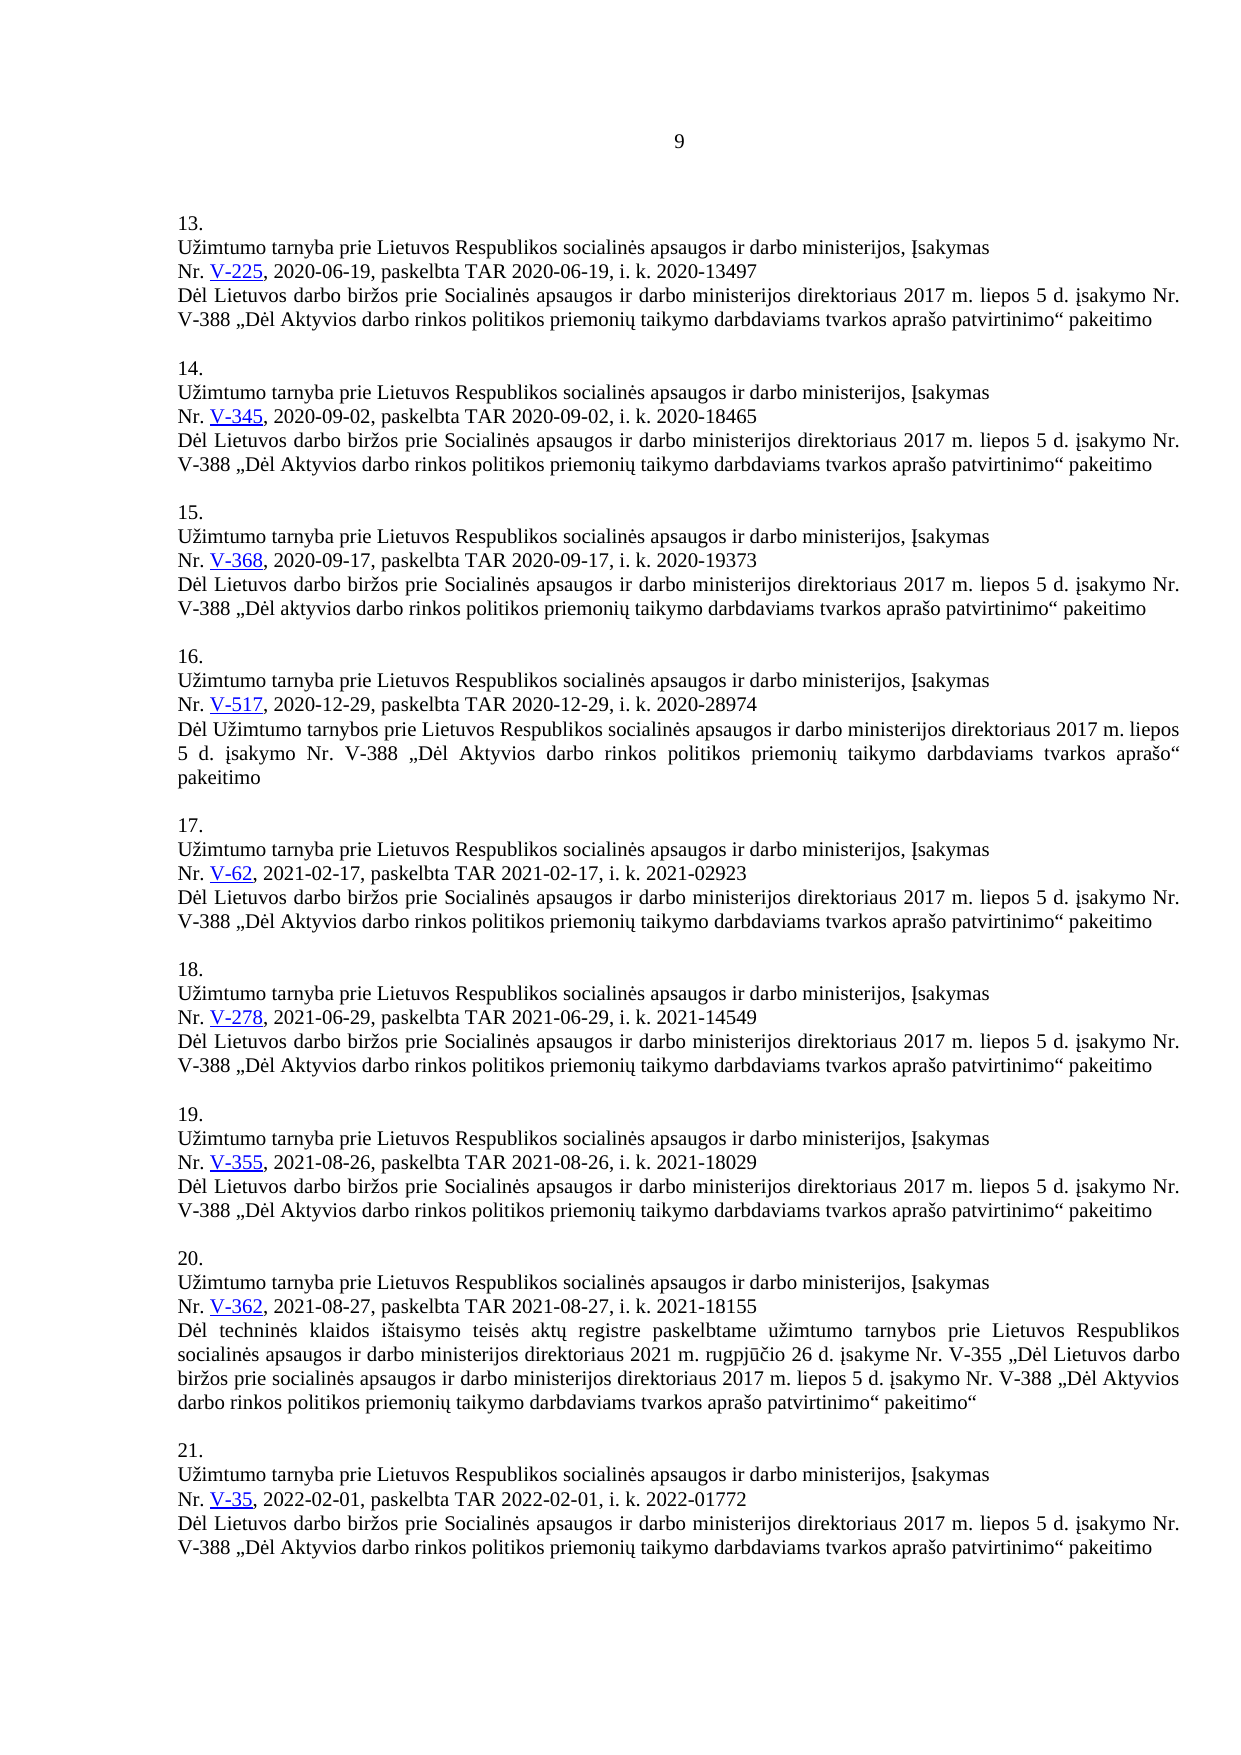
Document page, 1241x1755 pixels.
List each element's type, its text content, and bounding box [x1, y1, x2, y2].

text Nr. V-517, 2020-12-29, paskelbta TAR 2020-12-29, i. k. 2020-28974 [177, 692, 1181, 716]
text Užimtumo tarnyba prie Lietuvos Respublikos socialinės apsaugos ir darbo ministerijos, Įsakymas [177, 1462, 1181, 1486]
text Dėl Užimtumo tarnybos prie Lietuvos Respublikos socialinės apsaugos ir darbo ministerijos direktoriaus 2017 m. liepos 5 d. įsakymo Nr. V-388 „Dėl Aktyvios darbo rinkos politikos priemonių taikymo darbdaviams tvarkos aprašo“ pakeitimo [177, 716, 1181, 789]
text 13. [177, 211, 1181, 235]
text 20. [177, 1246, 1181, 1270]
text Dėl Lietuvos darbo biržos prie Socialinės apsaugos ir darbo ministerijos direktoriaus 2017 m. liepos 5 d. įsakymo Nr. V-388 „Dėl aktyvios darbo rinkos politikos priemonių taikymo darbdaviams tvarkos aprašo patvirtinimo“ pakeitimo [177, 572, 1181, 620]
text 18. [177, 957, 1181, 981]
text 15. [177, 500, 1181, 524]
text Užimtumo tarnyba prie Lietuvos Respublikos socialinės apsaugos ir darbo ministerijos, Įsakymas [177, 981, 1181, 1005]
text Nr. V-355, 2021-08-26, paskelbta TAR 2021-08-26, i. k. 2021-18029 [177, 1149, 1181, 1174]
text Dėl Lietuvos darbo biržos prie Socialinės apsaugos ir darbo ministerijos direktoriaus 2017 m. liepos 5 d. įsakymo Nr. V-388 „Dėl Aktyvios darbo rinkos politikos priemonių taikymo darbdaviams tvarkos aprašo patvirtinimo“ pakeitimo [177, 1511, 1181, 1559]
text Nr. V-35, 2022-02-01, paskelbta TAR 2022-02-01, i. k. 2022-01772 [177, 1486, 1181, 1511]
text Nr. V-278, 2021-06-29, paskelbta TAR 2021-06-29, i. k. 2021-14549 [177, 1005, 1181, 1029]
text Dėl Lietuvos darbo biržos prie Socialinės apsaugos ir darbo ministerijos direktoriaus 2017 m. liepos 5 d. įsakymo Nr. V-388 „Dėl Aktyvios darbo rinkos politikos priemonių taikymo darbdaviams tvarkos aprašo patvirtinimo“ pakeitimo [177, 1174, 1181, 1222]
text Nr. V-225, 2020-06-19, paskelbta TAR 2020-06-19, i. k. 2020-13497 [177, 259, 1181, 283]
text Nr. V-62, 2021-02-17, paskelbta TAR 2021-02-17, i. k. 2021-02923 [177, 861, 1181, 885]
text Dėl techninės klaidos ištaisymo teisės aktų registre paskelbtame užimtumo tarnybos prie Lietuvos Respublikos socialinės apsaugos ir darbo ministerijos direktoriaus 2021 m. rugpjūčio 26 d. įsakyme Nr. V-355 „Dėl Lietuvos darbo biržos prie socialinės apsaugos ir darbo ministerijos direktoriaus 2017 m. liepos 5 d. įsakymo Nr. V-388 „Dėl Aktyvios darbo rinkos politikos priemonių taikymo darbdaviams tvarkos aprašo patvirtinimo“ pakeitimo“ [177, 1318, 1181, 1414]
text Dėl Lietuvos darbo biržos prie Socialinės apsaugos ir darbo ministerijos direktoriaus 2017 m. liepos 5 d. įsakymo Nr. V-388 „Dėl Aktyvios darbo rinkos politikos priemonių taikymo darbdaviams tvarkos aprašo patvirtinimo“ pakeitimo [177, 428, 1181, 476]
text 17. [177, 813, 1181, 837]
text 19. [177, 1101, 1181, 1126]
text Užimtumo tarnyba prie Lietuvos Respublikos socialinės apsaugos ir darbo ministerijos, Įsakymas [177, 379, 1181, 404]
text Dėl Lietuvos darbo biržos prie Socialinės apsaugos ir darbo ministerijos direktoriaus 2017 m. liepos 5 d. įsakymo Nr. V-388 „Dėl Aktyvios darbo rinkos politikos priemonių taikymo darbdaviams tvarkos aprašo patvirtinimo“ pakeitimo [177, 1029, 1181, 1077]
text Dėl Lietuvos darbo biržos prie Socialinės apsaugos ir darbo ministerijos direktoriaus 2017 m. liepos 5 d. įsakymo Nr. V-388 „Dėl Aktyvios darbo rinkos politikos priemonių taikymo darbdaviams tvarkos aprašo patvirtinimo“ pakeitimo [177, 885, 1181, 933]
text Užimtumo tarnyba prie Lietuvos Respublikos socialinės apsaugos ir darbo ministerijos, Įsakymas [177, 235, 1181, 259]
text 14. [177, 356, 1181, 379]
text Užimtumo tarnyba prie Lietuvos Respublikos socialinės apsaugos ir darbo ministerijos, Įsakymas [177, 837, 1181, 861]
text Nr. V-362, 2021-08-27, paskelbta TAR 2021-08-27, i. k. 2021-18155 [177, 1294, 1181, 1318]
text 21. [177, 1438, 1181, 1462]
text 16. [177, 644, 1181, 668]
text Užimtumo tarnyba prie Lietuvos Respublikos socialinės apsaugos ir darbo ministerijos, Įsakymas [177, 524, 1181, 548]
text Užimtumo tarnyba prie Lietuvos Respublikos socialinės apsaugos ir darbo ministerijos, Įsakymas [177, 668, 1181, 692]
text Nr. V-368, 2020-09-17, paskelbta TAR 2020-09-17, i. k. 2020-19373 [177, 548, 1181, 572]
text Užimtumo tarnyba prie Lietuvos Respublikos socialinės apsaugos ir darbo ministerijos, Įsakymas [177, 1126, 1181, 1149]
text Nr. V-345, 2020-09-02, paskelbta TAR 2020-09-02, i. k. 2020-18465 [177, 404, 1181, 428]
text Užimtumo tarnyba prie Lietuvos Respublikos socialinės apsaugos ir darbo ministerijos, Įsakymas [177, 1270, 1181, 1294]
text Dėl Lietuvos darbo biržos prie Socialinės apsaugos ir darbo ministerijos direktoriaus 2017 m. liepos 5 d. įsakymo Nr. V-388 „Dėl Aktyvios darbo rinkos politikos priemonių taikymo darbdaviams tvarkos aprašo patvirtinimo“ pakeitimo [177, 283, 1181, 331]
